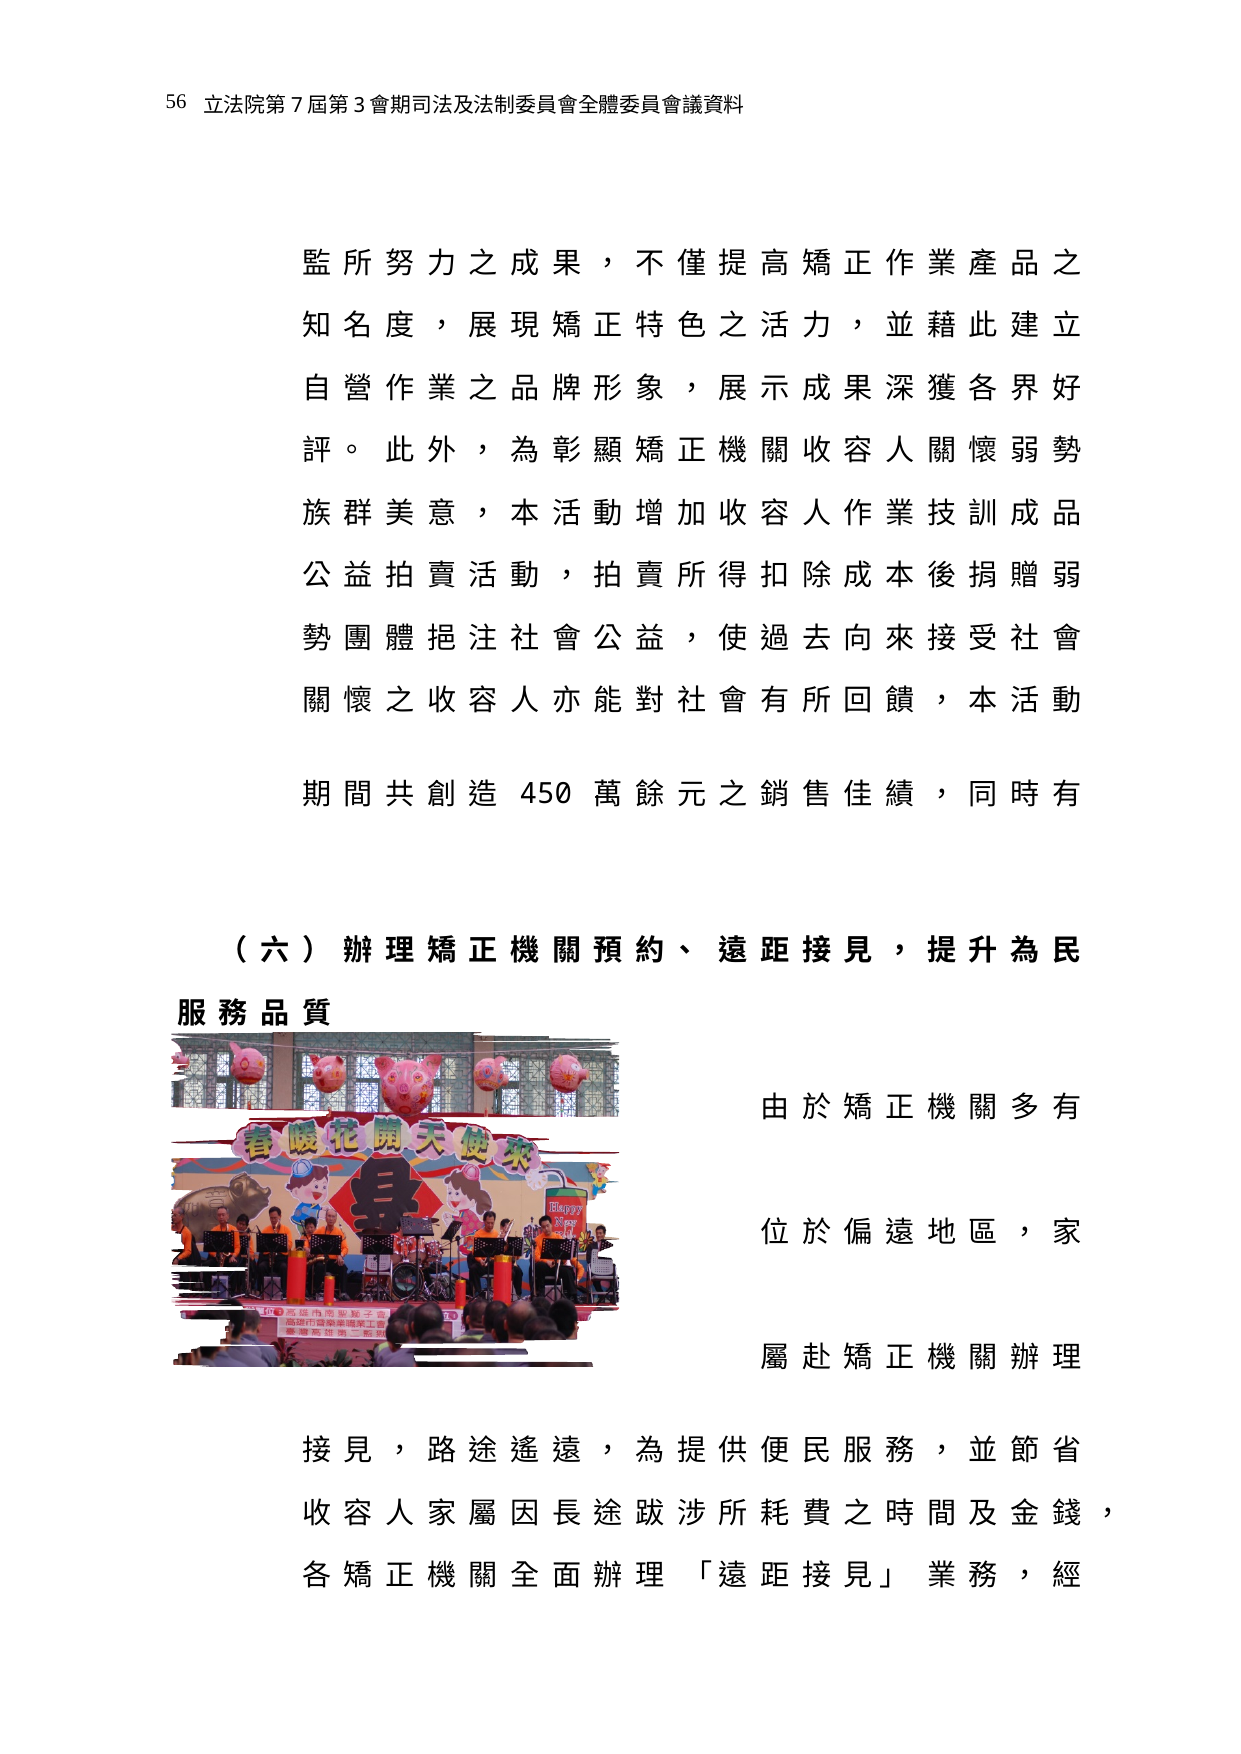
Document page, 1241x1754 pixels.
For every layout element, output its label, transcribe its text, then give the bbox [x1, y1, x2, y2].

text 本部為加強監所技能訓練結合作業成品之宣導，於97年10月31日至11月2日於臺北市京華城百貨公司辦理「各矯正機關教化藝文作業技訓聯合展示(售)會」，藉以向社會大眾介紹收容人在監所努力之成果，不僅提高矯正作業產品之知名度，展現矯正特色之活力，並藉此建立自營作業之品牌形象，展示成果深獲各界好評。此外，為彰顯矯正機關收容人關懷弱勢族群美意，本活動增加收容人作業技訓成品公益拍賣活動，拍賣所得扣除成本後捐贈弱勢團體挹注社會公益，使過去向來接受社會關懷之收容人亦能對社會有所回饋，本活動期間共創造450萬餘元之銷售佳績，同時有243萬餘元捐贈弱勢團體。 [287, 219, 1087, 844]
text （六）辦理矯正機關預約、遠距接見，提升為民服務品質 [171, 906, 1087, 1031]
text 由於矯正機關多有位於偏遠地區，家屬赴矯正機關辦理接見，路途遙遠，為提供便民服務，並節省收容人家屬因長途跋涉所耗費之時間及金錢，各矯正機關全面辦理「遠距接見」業務，經統計97年共計辦理收容人家屬申請遠距接見19,761件。此外更有鑑於家屬至矯正機關辦理接見時，均須排隊等候，因此加強辦理「電話預約接見」業務，以縮短家屬等候時間，97年各矯正機關受理民眾預約接見共計11,465件，有效提升便民服務。 [287, 1031, 1087, 1594]
